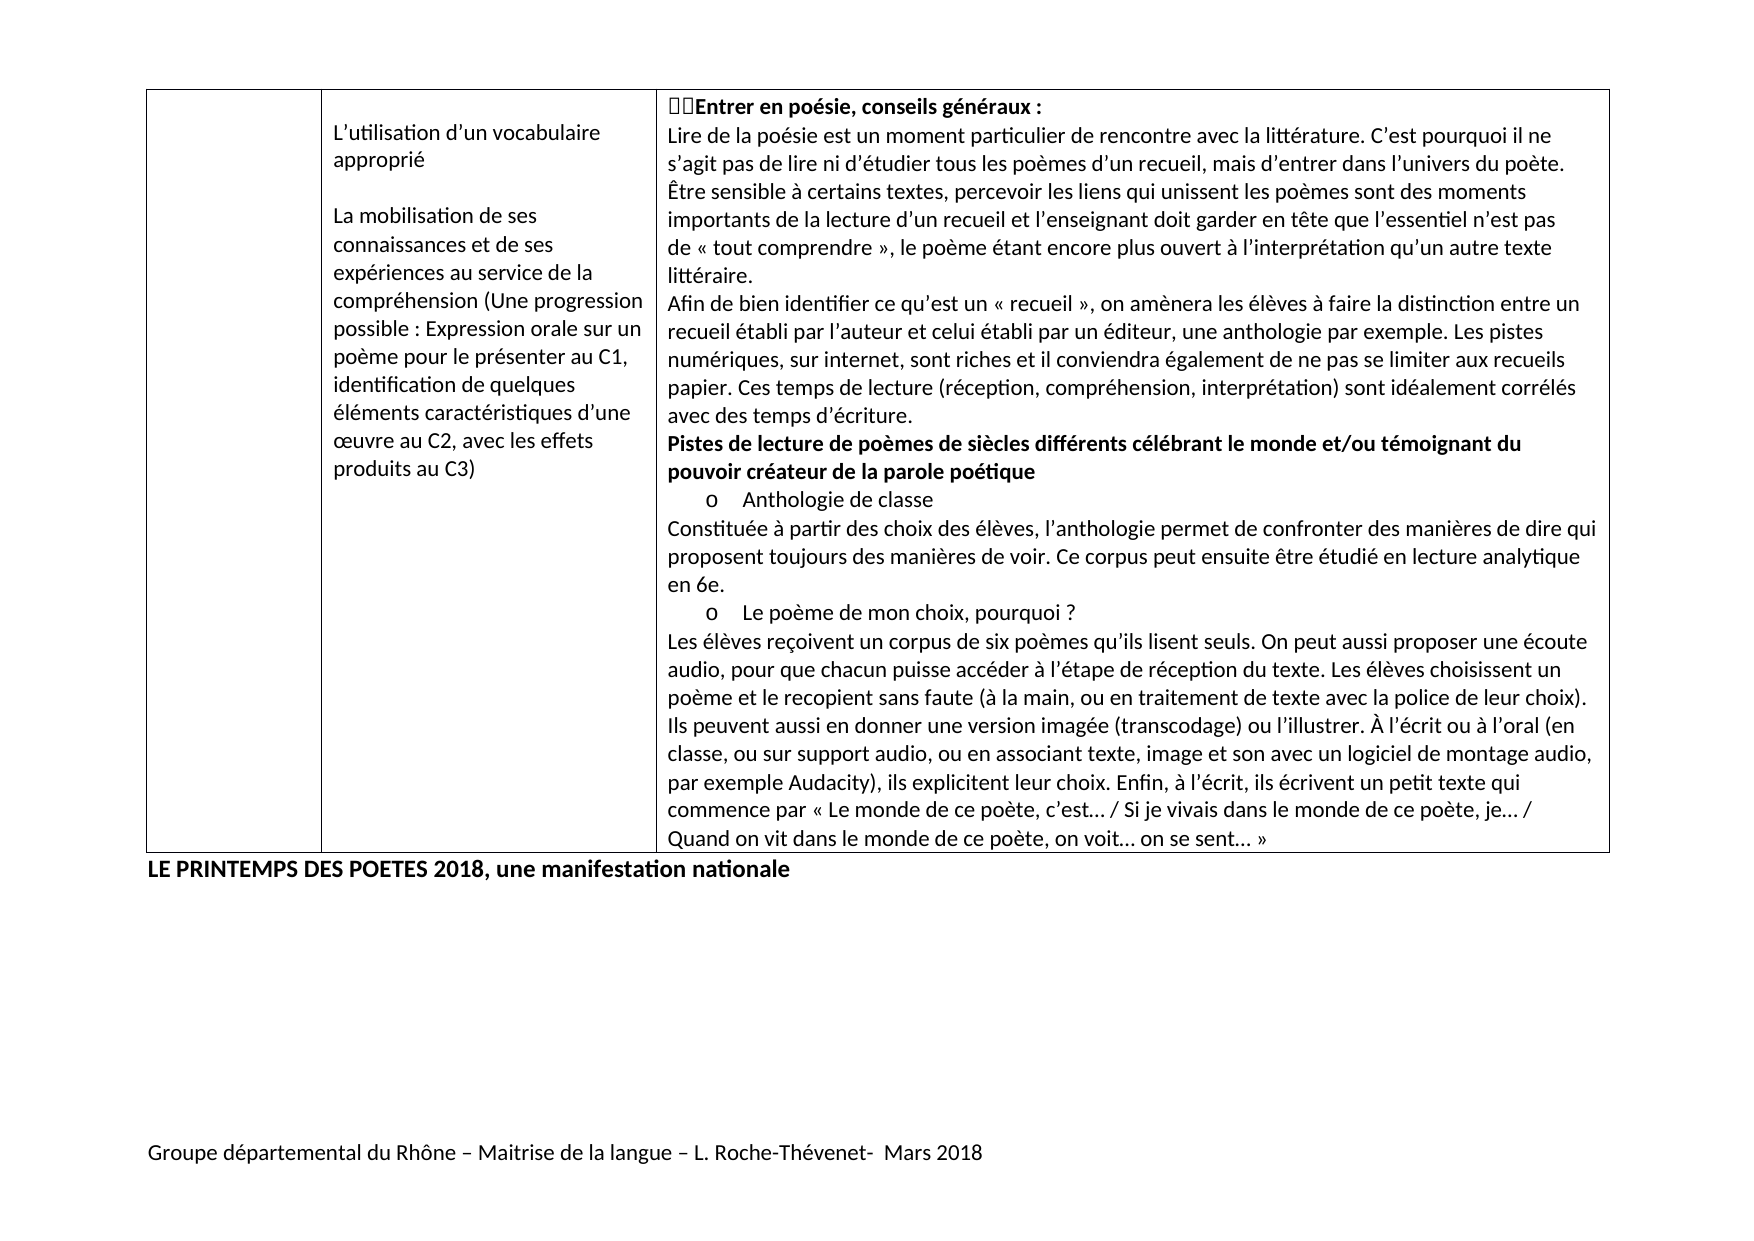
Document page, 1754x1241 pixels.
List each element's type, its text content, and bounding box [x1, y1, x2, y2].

table_cell Entrer en poésie, conseils généraux : Lire de la poésie est un moment particulier de rencontre avec la littérature. C’est pourquoi il ne s’agit pas de lire ni d’étudier tous les poèmes d’un recueil, mais d’entrer dans l’univers du poète. Être sensible à certains textes, percevoir les liens qui unissent les poèmes sont des moments importants de la lecture d’un recueil et l’enseignant doit garder en tête que l’essentiel n’est pas de « tout comprendre », le poème étant encore plus ouvert à l’interprétation qu’un autre texte littéraire. Afin de bien identifier ce qu’est un « recueil », on amènera les élèves à faire la distinction entre un recueil établi par l’auteur et celui établi par un éditeur, une anthologie par exemple. Les pistes numériques, sur internet, sont riches et il conviendra également de ne pas se limiter aux recueils papier. Ces temps de lecture (réception, compréhension, interprétation) sont idéalement corrélés avec des temps d’écriture. Pistes de lecture de poèmes de siècles différents célébrant le monde et/ou témoignant du pouvoir créateur de la parole poétique Anthologie de classe Constituée à partir des choix des élèves, l’anthologie permet de confronter des manières de dire qui proposent toujours des manières de voir. Ce corpus peut ensuite être étudié en lecture analytique en 6e. Le poème de mon choix, pourquoi ? Les élèves reçoivent un corpus de six poèmes qu’ils lisent seuls. On peut aussi proposer une écoute audio, pour que chacun puisse accéder à l’étape de réception du texte. Les élèves choisissent un poème et le recopient sans faute (à la main, ou en traitement de texte avec la police de leur choix). Ils peuvent aussi en donner une version imagée (transcodage) ou l’illustrer. À l’écrit ou à l’oral (en classe, ou sur support audio, ou en associant texte, image et son avec un logiciel de montage audio, par exemple Audacity), ils explicitent leur choix. Enfin, à l’écrit, ils écrivent un petit texte qui commence par « Le monde de ce poète, c’est… / Si je vivais dans le monde de ce poète, je… / Quand on vit dans le monde de ce poète, on voit… on se sent… » [657, 90, 1609, 852]
table_cell [147, 90, 321, 852]
table_cell L’utilisation d’un vocabulaire approprié La mobilisation de ses connaissances et de ses expériences au service de la compréhension (Une progression possible : Expression orale sur un poème pour le présenter au C1, identification de quelques éléments caractéristiques d’une œuvre au C2, avec les effets produits au C3) [322, 90, 656, 852]
text LE PRINTEMPS DES POETES 2018, une manifestation nationale [148, 853, 1606, 883]
